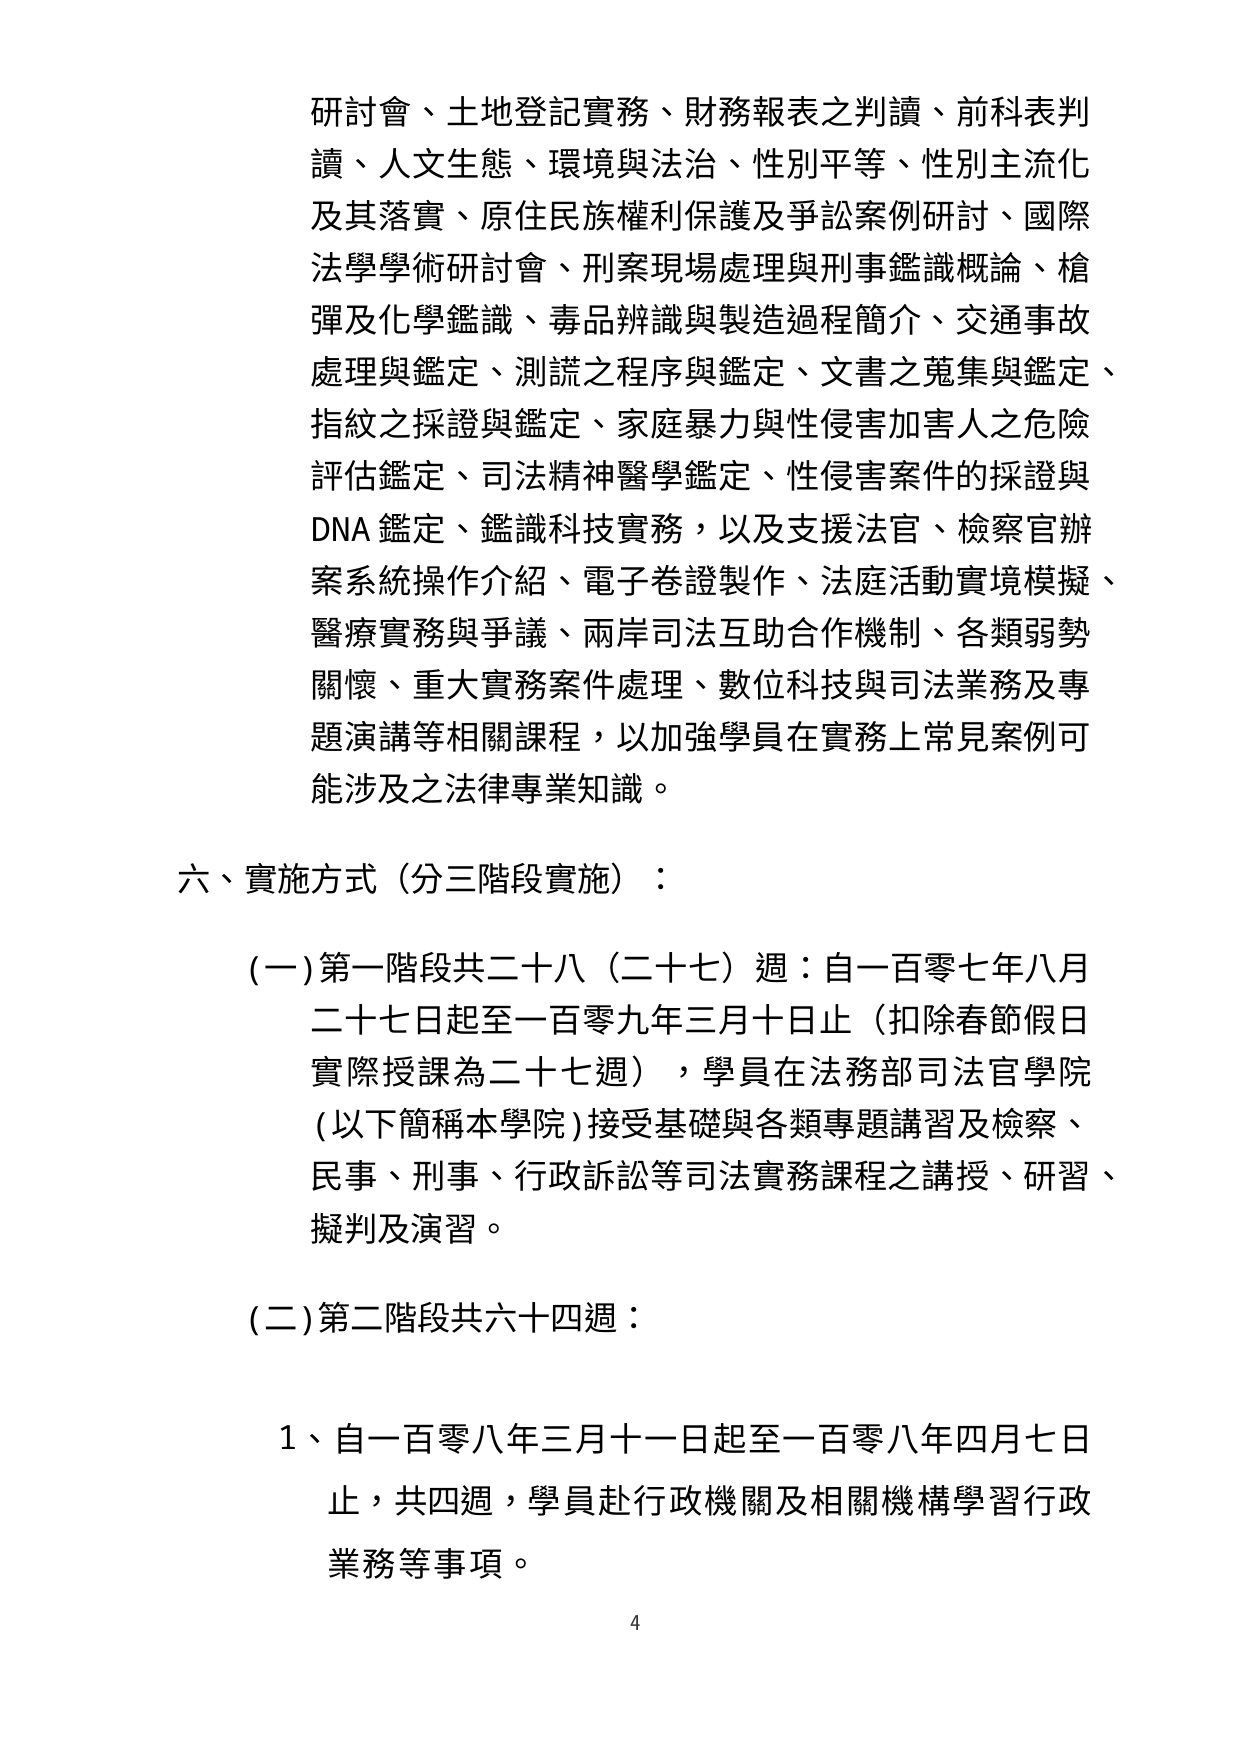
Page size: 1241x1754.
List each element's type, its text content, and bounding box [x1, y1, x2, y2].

text (一)第一階段共二十八（二十七）週：自一百零七年八月二十七日起至一百零九年三月十日止（扣除春節假日實際授課為二十七週），學員在法務部司法官學院(以下簡稱本學院)接受基礎與各類專題講習及檢察、民事、刑事、行政訴訟等司法實務課程之講授、研習、擬判及演習。 [244, 939, 1092, 1251]
text (二)第二階段共六十四週： [244, 1289, 1092, 1341]
text 1、自一百零八年三月十一日起至一百零八年四月七日止，共四週，學員赴行政機關及相關機構學習行政業務等事項。 [277, 1395, 1092, 1583]
text (四)輔助課程：除開設司法制度與司法政策、人權保障與憲法等相關課程，使司法官學員對司法制度與政策、以及人權保障概念之認知外，為因應社會變遷，特別充實與司法相關之學科智識課程，藉以輔助並加強司法官分析問題、閱讀評論、傾聽與溝通表達、卷證分析與應用、環境保護、多元文化認識與國際交流、司法鑑識與鑑定、電腦應用等專業技能，其範圍涵蓋法律的經濟分析、法律的人文思維、新興法律問題學術研討會、土地登記實務、財務報表之判讀、前科表判讀、人文生態、環境與法治、性別平等、性別主流化及其落實、原住民族權利保護及爭訟案例研討、國際法學學術研討會、刑案現場處理與刑事鑑識概論、槍彈及化學鑑識、毒品辨識與製造過程簡介、交通事故處理與鑑定、測謊之程序與鑑定、文書之蒐集與鑑定、指紋之採證與鑑定、家庭暴力與性侵害加害人之危險評估鑑定、司法精神醫學鑑定、性侵害案件的採證與DNA鑑定、鑑識科技實務，以及支援法官、檢察官辦案系統操作介紹、電子卷證製作、法庭活動實境模擬、醫療實務與爭議、兩岸司法互助合作機制、各類弱勢關懷、重大實務案件處理、數位科技與司法業務及專題演講等相關課程，以加強學員在實務上常見案例可能涉及之法律專業知識。 [244, 83, 1092, 812]
text 六、實施方式（分三階段實施）： [177, 849, 1092, 901]
